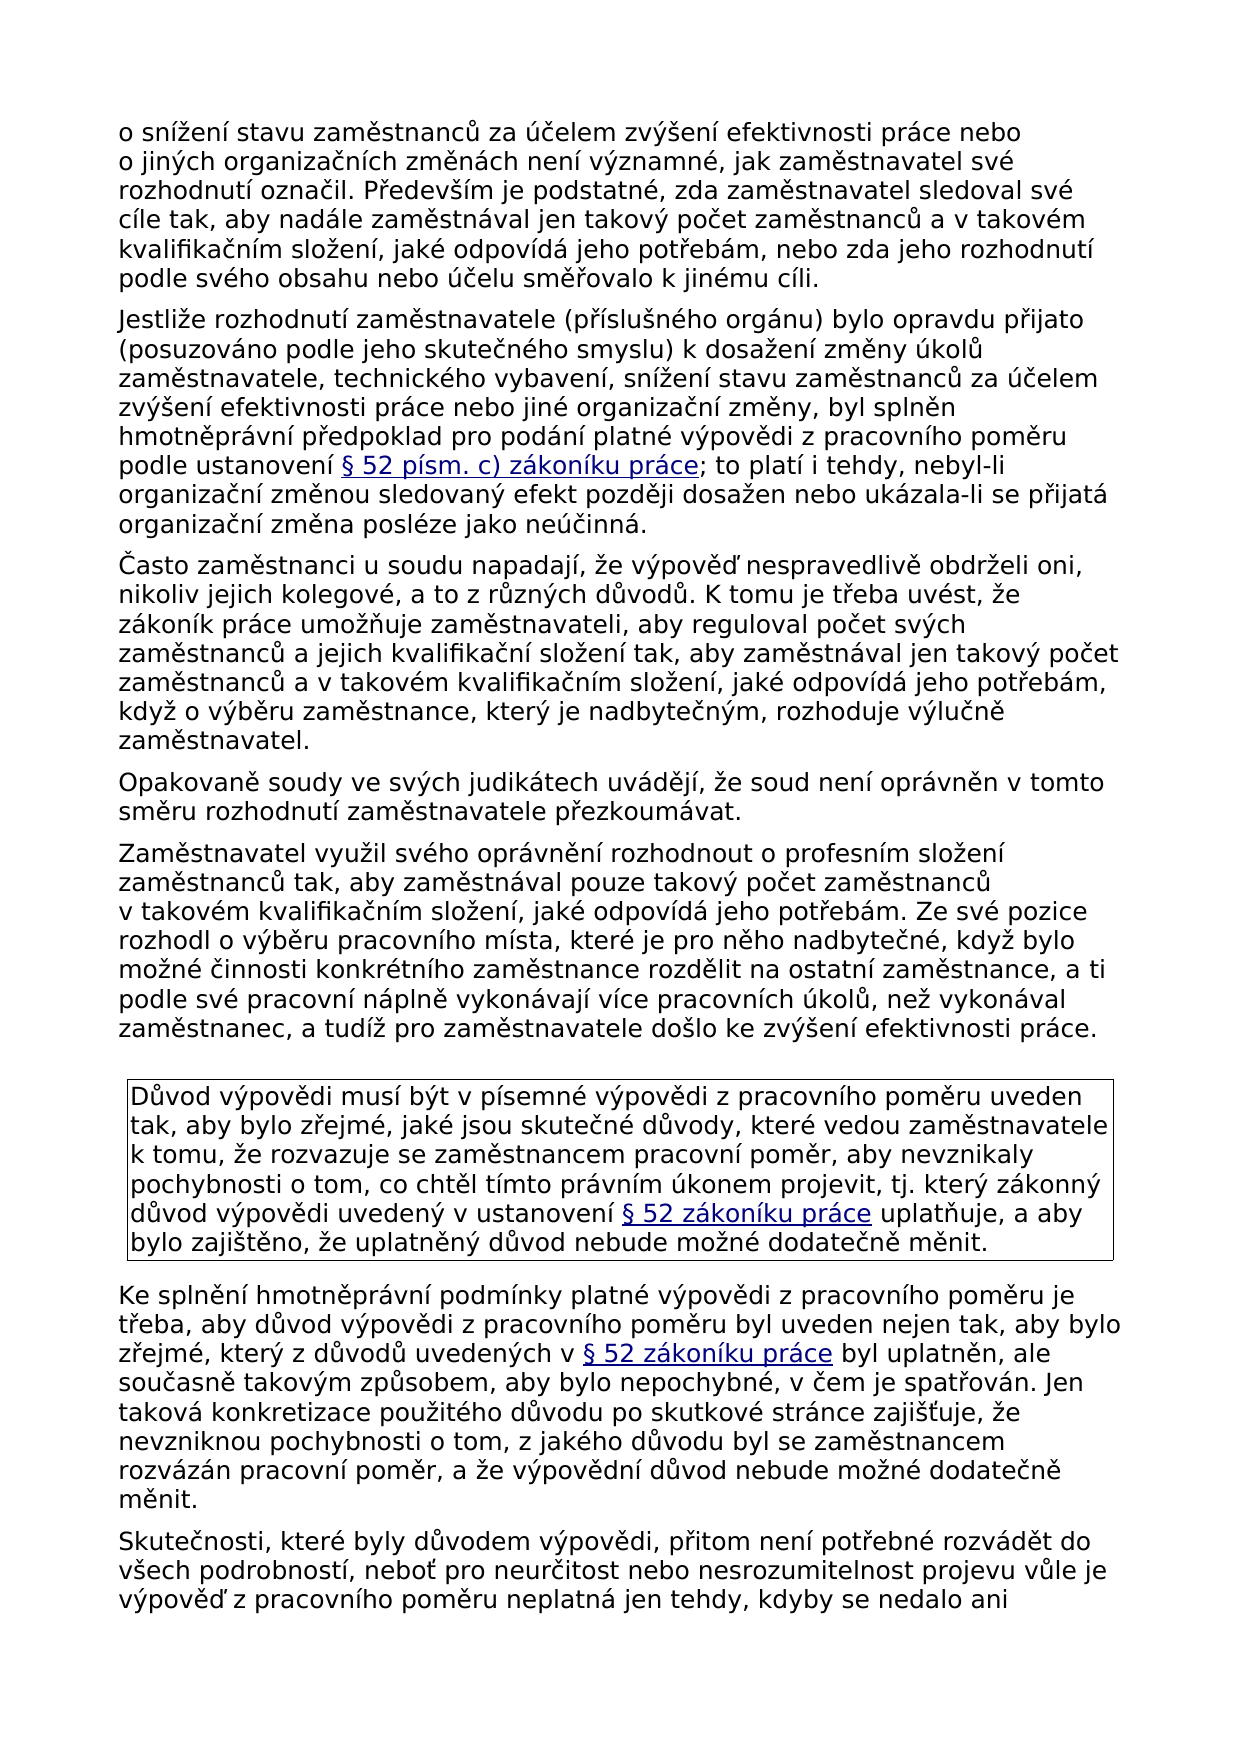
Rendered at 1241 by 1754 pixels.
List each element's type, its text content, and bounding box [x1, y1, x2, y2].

text Jestliže rozhodnutí zaměstnavatele (příslušného orgánu) bylo opravdu přijato (posuzováno podle jeho skutečného smyslu) k dosažení změny úkolů zaměstnavatele, technického vybavení, snížení stavu zaměstnanců za účelem zvýšení efektivnosti práce nebo jiné organizační změny, byl splněn hmotněprávní předpoklad pro podání platné výpovědi z pracovního poměru podle ustanovení § 52 písm. c) zákoníku práce; to platí i tehdy, nebyl-li organizační změnou sledovaný efekt později dosažen nebo ukázala-li se přijatá organizační změna posléze jako neúčinná. [118, 306, 1122, 539]
text Zaměstnavatel využil svého oprávnění rozhodnout o profesním složení zaměstnanců tak, aby zaměstnával pouze takový počet zaměstnanců v takovém kvalifikačním složení, jaké odpovídá jeho potřebám. Ze své pozice rozhodl o výběru pracovního místa, které je pro něho nadbytečné, když bylo možné činnosti konkrétního zaměstnance rozdělit na ostatní zaměstnance, a ti podle své pracovní náplně vykonávají více pracovních úkolů, než vykonával zaměstnanec, a tudíž pro zaměstnavatele došlo ke zvýšení efektivnosti práce. [118, 839, 1122, 1043]
text Skutečnosti, které byly důvodem výpovědi, přitom není potřebné rozvádět do všech podrobností, neboť pro neurčitost nebo nesrozumitelnost projevu vůle je výpověď z pracovního poměru neplatná jen tehdy, kdyby se nedalo ani [118, 1527, 1122, 1614]
text o snížení stavu zaměstnanců za účelem zvýšení efektivnosti práce nebo o jiných organizačních změnách není významné, jak zaměstnavatel své rozhodnutí označil. Především je podstatné, zda zaměstnavatel sledoval své cíle tak, aby nadále zaměstnával jen takový počet zaměstnanců a v takovém kvalifikačním složení, jaké odpovídá jeho potřebám, nebo zda jeho rozhodnutí podle svého obsahu nebo účelu směřovalo k jinému cíli. [118, 118, 1122, 293]
text Často zaměstnanci u soudu napadají, že výpověď nespravedlivě obdrželi oni, nikoliv jejich kolegové, a to z různých důvodů. K tomu je třeba uvést, že zákoník práce umožňuje zaměstnavateli, aby reguloval počet svých zaměstnanců a jejich kvalifikační složení tak, aby zaměstnával jen takový počet zaměstnanců a v takovém kvalifikačním složení, jaké odpovídá jeho potřebám, když o výběru zaměstnance, který je nadbytečným, rozhoduje výlučně zaměstnavatel. [118, 551, 1122, 756]
text Opakovaně soudy ve svých judikátech uvádějí, že soud není oprávněn v tomto směru rozhodnutí zaměstnavatele přezkoumávat. [118, 768, 1122, 826]
text Ke splnění hmotněprávní podmínky platné výpovědi z pracovního poměru je třeba, aby důvod výpovědi z pracovního poměru byl uveden nejen tak, aby bylo zřejmé, který z důvodů uvedených v § 52 zákoníku práce byl uplatněn, ale současně takovým způsobem, aby bylo nepochybné, v čem je spatřován. Jen taková konkretizace použitého důvodu po skutkové stránce zajišťuje, že nevzniknou pochybnosti o tom, z jakého důvodu byl se zaměstnancem rozvázán pracovní poměr, a že výpovědní důvod nebude možné dodatečně měnit. [118, 1056, 1122, 1514]
table_header Důvod výpovědi musí být v písemné výpovědi z pracovního poměru uveden tak, aby bylo zřejmé, jaké jsou skutečné důvody, které vedou zaměstnavatele k tomu, že rozvazuje se zaměstnancem pracovní poměr, aby nevznikaly pochybnosti o tom, co chtěl tímto právním úkonem projevit, tj. který zákonný důvod výpovědi uvedený v ustanovení § 52 zákoníku práce uplatňuje, a aby bylo zajištěno, že uplatněný důvod nebude možné dodatečně měnit. [128, 1080, 1113, 1260]
